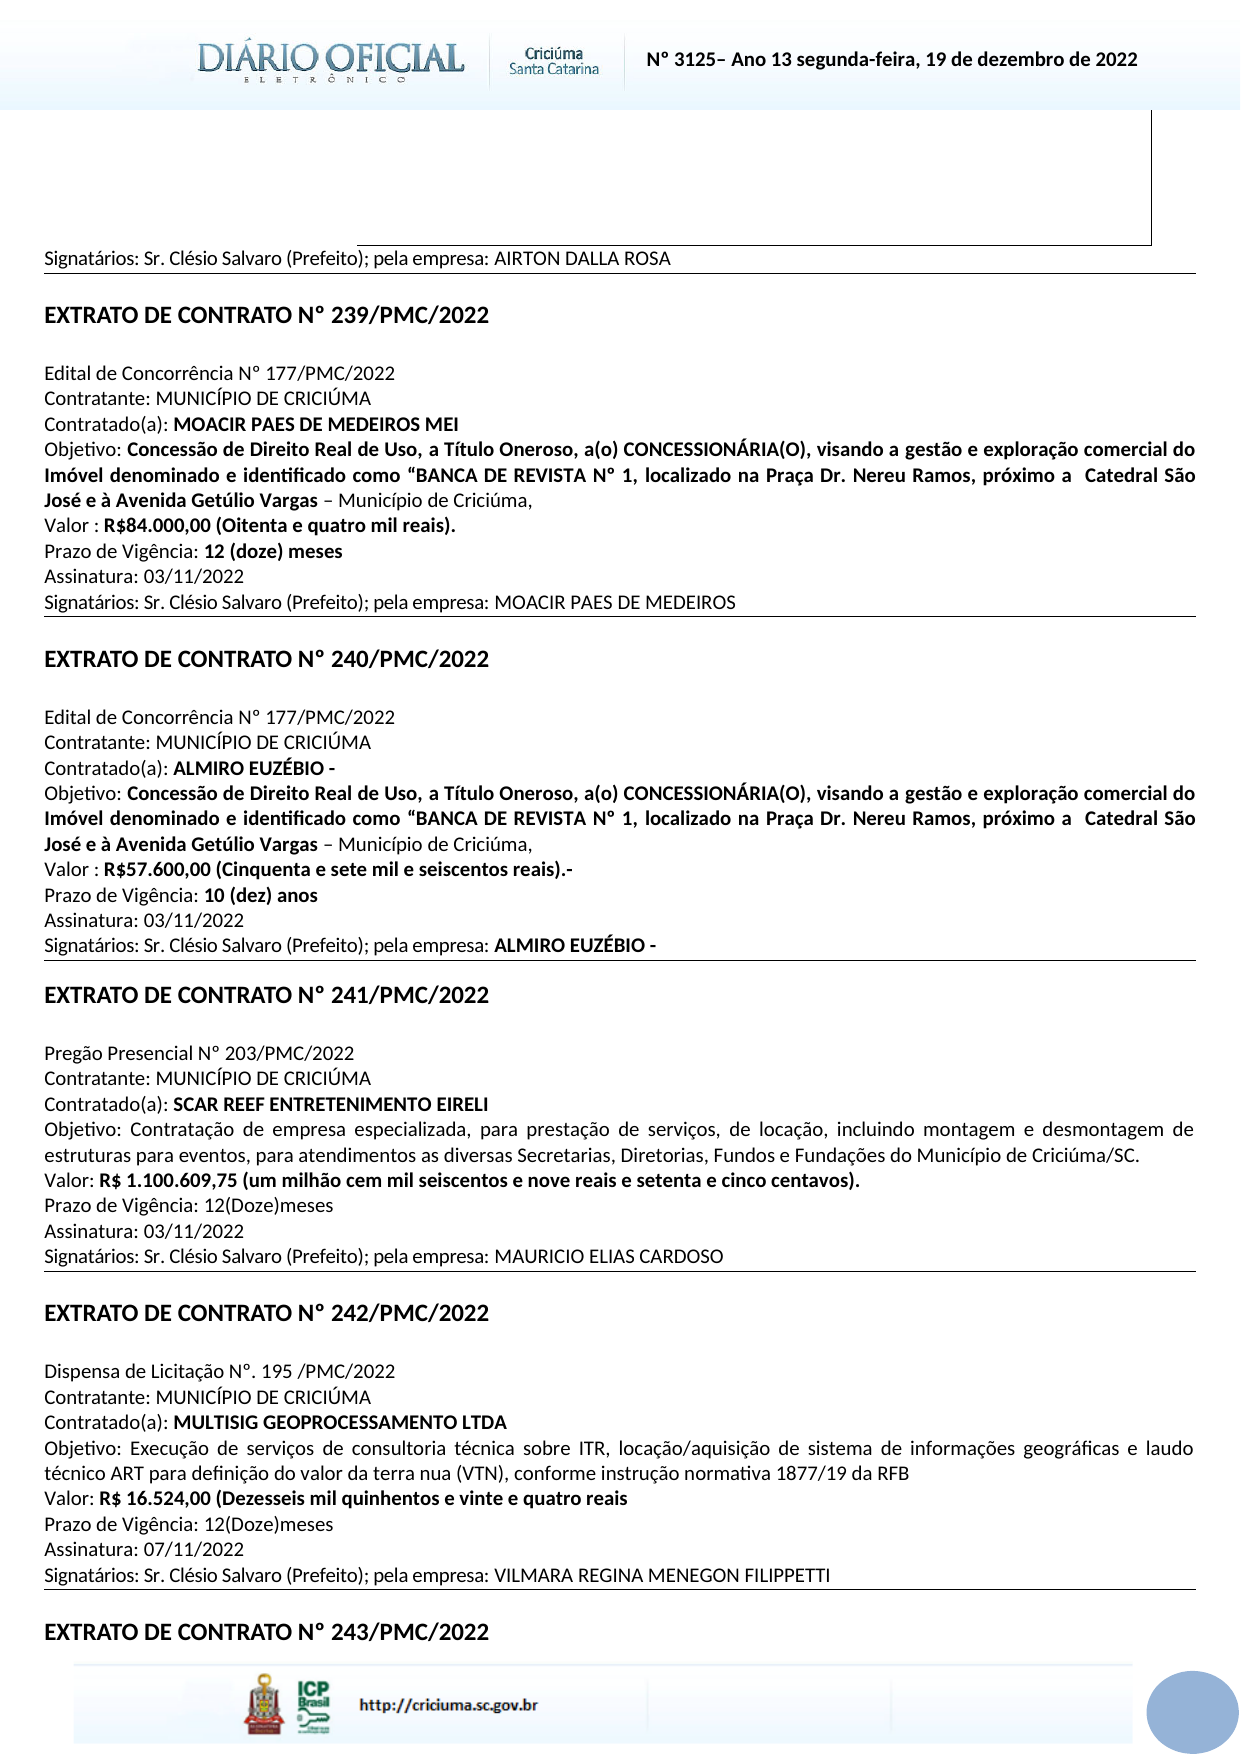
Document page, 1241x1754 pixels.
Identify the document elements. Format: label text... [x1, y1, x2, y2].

text EXTRATO DE CONTRATO Nº 241/PMC/2022 [44, 979, 1196, 1009]
text Valor: R$ 1.100.609,75 (um milhão cem mil seiscentos e nove reais e setenta e cinco centavos). [44, 1167, 1196, 1193]
text Valor : R$57.600,00 (Cinquenta e sete mil e seiscentos reais).- [44, 856, 1196, 882]
text Dispensa de Licitação Nº. 195 /PMC/2022 [44, 1358, 1196, 1384]
text Signatários: Sr. Clésio Salvaro (Prefeito); pela empresa: AIRTON DALLA ROSA [44, 245, 1196, 273]
text Pregão Presencial Nº 203/PMC/2022 [44, 1040, 1196, 1066]
text Contratado(a): MOACIR PAES DE MEDEIROS MEI [44, 411, 1196, 436]
text Contratado(a): ALMIRO EUZÉBIO - [44, 755, 1196, 780]
text Contratante: MUNICÍPIO DE CRICIÚMA [44, 729, 1196, 755]
text Prazo de Vigência: 12(Doze)meses [44, 1193, 1196, 1218]
text Assinatura: 03/11/2022 [44, 563, 1196, 589]
text Signatários: Sr. Clésio Salvaro (Prefeito); pela empresa: VILMARA REGINA MENEGON FILIPPETTI [44, 1562, 1196, 1589]
text Valor : R$84.000,00 (Oitenta e quatro mil reais). [44, 513, 1196, 538]
text Edital de Concorrência Nº 177/PMC/2022 [44, 360, 1196, 386]
text Contratante: MUNICÍPIO DE CRICIÚMA [44, 1384, 1196, 1409]
text Prazo de Vigência: 12(Doze)meses [44, 1511, 1196, 1536]
text Assinatura: 03/11/2022 [44, 1218, 1196, 1243]
text Signatários: Sr. Clésio Salvaro (Prefeito); pela empresa: MOACIR PAES DE MEDEIROS [44, 589, 1196, 616]
text Contratado(a): MULTISIG GEOPROCESSAMENTO LTDA [44, 1409, 1196, 1435]
text Prazo de Vigência: 12 (doze) meses [44, 538, 1196, 563]
text Objetivo: Concessão de Direito Real de Uso, a Título Oneroso, a(o) CONCESSIONÁRIA(O), visando a gestão e exploração comercial do Imóvel denominado e identificado como “BANCA DE REVISTA Nº 1, localizado na Praça Dr. Nereu Ramos, próximo a Catedral São José e à Avenida Getúlio Vargas – Município de Criciúma, [44, 436, 1196, 513]
text EXTRATO DE CONTRATO Nº 240/PMC/2022 [44, 643, 1196, 673]
text Assinatura: 07/11/2022 [44, 1536, 1196, 1562]
text Contratante: MUNICÍPIO DE CRICIÚMA [44, 386, 1196, 411]
text Valor: R$ 16.524,00 (Dezesseis mil quinhentos e vinte e quatro reais [44, 1486, 1196, 1511]
text Objetivo: Contratação de empresa especializada, para prestação de serviços, de locação, incluindo montagem e desmontagem de estruturas para eventos, para atendimentos as diversas Secretarias, Diretorias, Fundos e Fundações do Município de Criciúma/SC. [44, 1116, 1196, 1167]
text Objetivo: Execução de serviços de consultoria técnica sobre ITR, locação/aquisição de sistema de informações geográficas e laudo técnico ART para definição do valor da terra nua (VTN), conforme instrução normativa 1877/19 da RFB [44, 1435, 1196, 1486]
text EXTRATO DE CONTRATO Nº 239/PMC/2022 [44, 299, 1196, 330]
text Signatários: Sr. Clésio Salvaro (Prefeito); pela empresa: MAURICIO ELIAS CARDOSO [44, 1243, 1196, 1271]
text Assinatura: 03/11/2022 [44, 907, 1196, 933]
text EXTRATO DE CONTRATO Nº 243/PMC/2022 [44, 1616, 1196, 1646]
text Contratado(a): SCAR REEF ENTRETENIMENTO EIRELI [44, 1091, 1196, 1116]
text Prazo de Vigência: 10 (dez) anos [44, 882, 1196, 907]
text Edital de Concorrência Nº 177/PMC/2022 [44, 704, 1196, 729]
text EXTRATO DE CONTRATO Nº 242/PMC/2022 [44, 1297, 1196, 1328]
text Signatários: Sr. Clésio Salvaro (Prefeito); pela empresa: ALMIRO EUZÉBIO - [44, 933, 1196, 960]
text Objetivo: Concessão de Direito Real de Uso, a Título Oneroso, a(o) CONCESSIONÁRIA(O), visando a gestão e exploração comercial do Imóvel denominado e identificado como “BANCA DE REVISTA Nº 1, localizado na Praça Dr. Nereu Ramos, próximo a Catedral São José e à Avenida Getúlio Vargas – Município de Criciúma, [44, 780, 1196, 856]
text Contratante: MUNICÍPIO DE CRICIÚMA [44, 1066, 1196, 1091]
